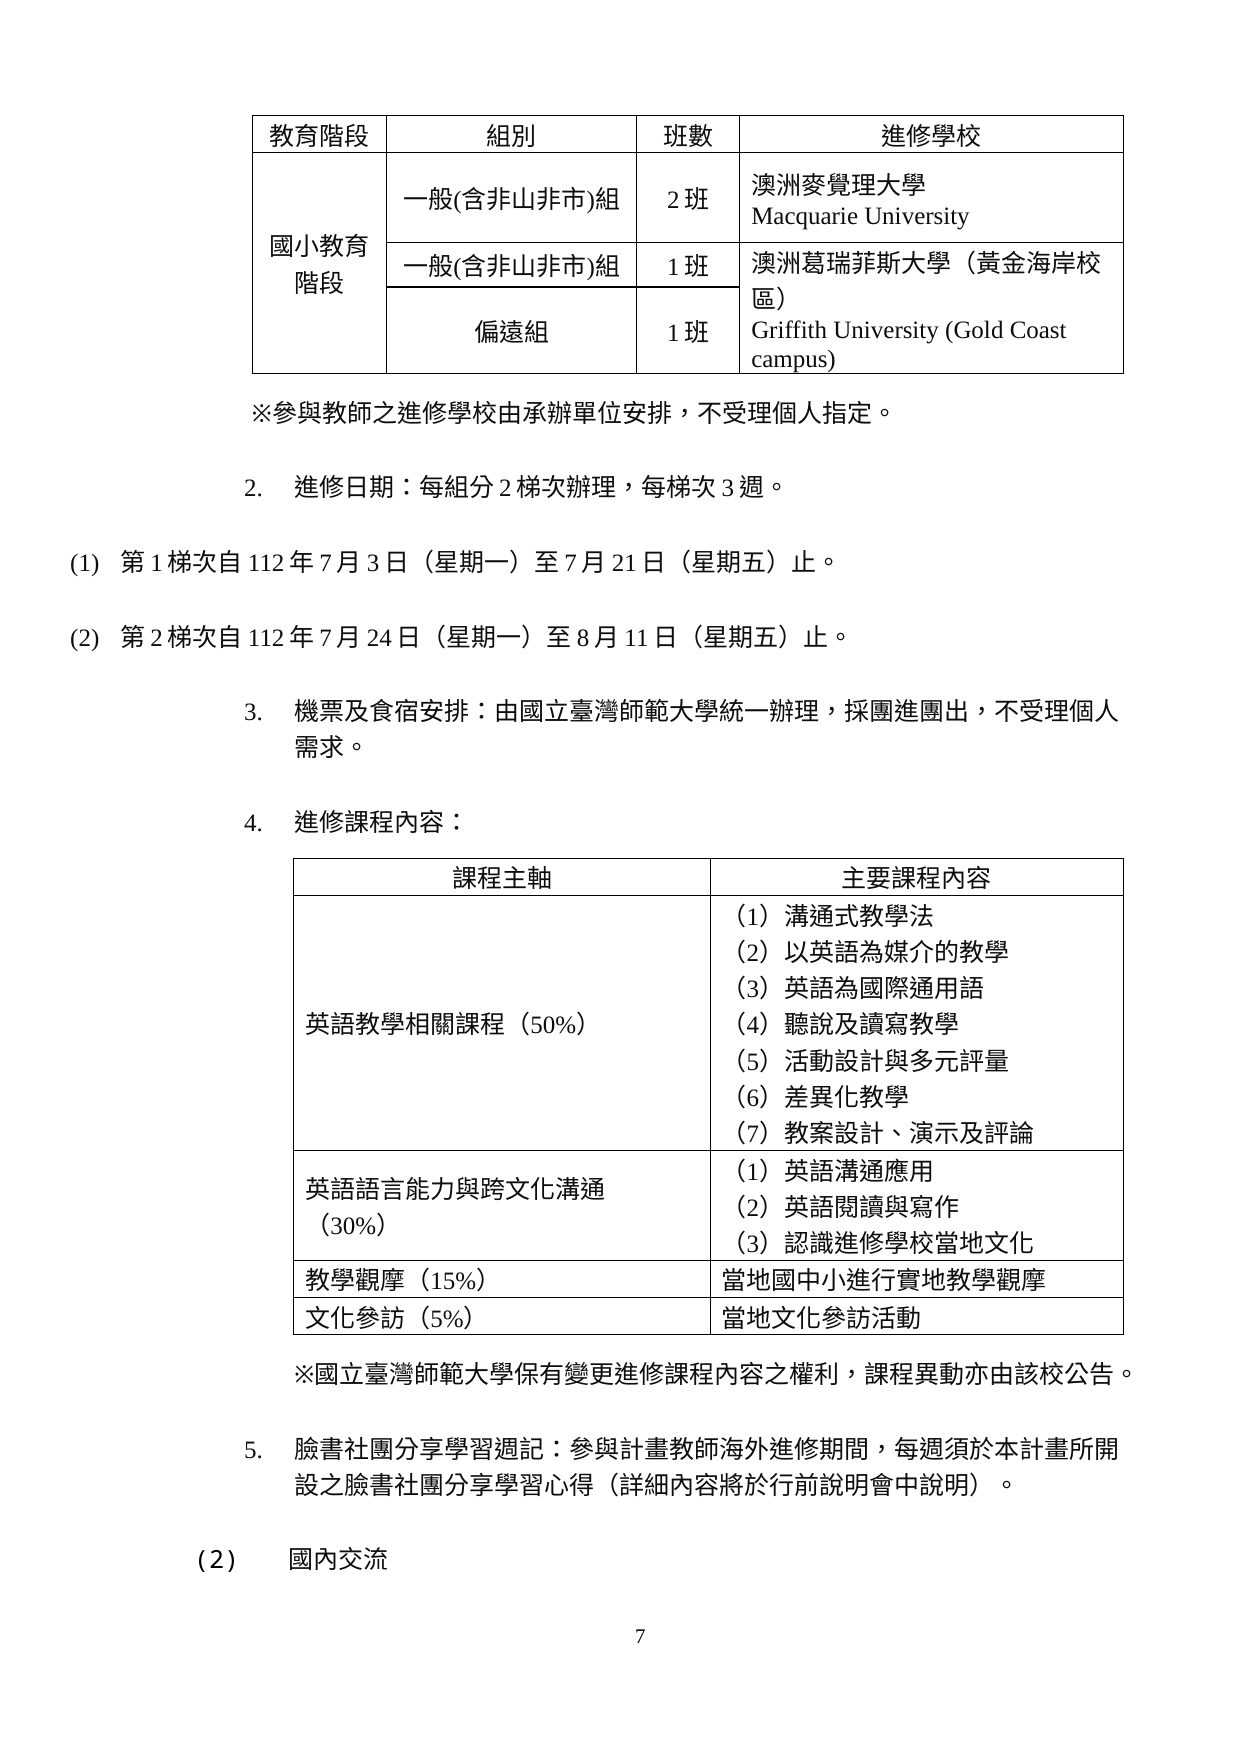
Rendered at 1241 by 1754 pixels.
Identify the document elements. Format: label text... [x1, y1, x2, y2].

table_cell 國小教育階段 [253, 153, 386, 373]
table_cell 1班 [637, 288, 739, 373]
list 進修日期：每組分2梯次辦理，每梯次3週。 [244, 468, 1120, 504]
list 第1梯次自112年7月3日（星期一）至7月21日（星期五）止。 [70, 542, 1120, 579]
list 臉書社團分享學習週記：參與計畫教師海外進修期間，每週須於本計畫所開設之臉書社團分享學習心得（詳細內容將於行前說明會中說明）。 [244, 1429, 1120, 1502]
table_cell 偏遠組 [387, 288, 636, 373]
table_cell 一般(含非山非市)組 [387, 153, 636, 242]
table_header 教育階段 [253, 116, 386, 152]
table_header 組別 [387, 116, 636, 152]
table_cell 一般(含非山非市)組 [387, 243, 636, 286]
table_cell 教學觀摩（15%） [294, 1261, 710, 1297]
list 機票及食宿安排：由國立臺灣師範大學統一辦理，採團進團出，不受理個人需求。 [244, 692, 1120, 764]
table_cell （1）英語溝通應用 （2）英語閱讀與寫作 （3）認識進修學校當地文化 [711, 1151, 1123, 1260]
list 進修課程內容： [244, 802, 1120, 839]
table_cell 1班 [637, 243, 739, 286]
table_cell 2班 [637, 153, 739, 242]
table_cell 澳洲麥覺理大學 Macquarie University [740, 153, 1123, 242]
table_cell 文化參訪（5%） [294, 1298, 710, 1334]
table_cell （1）溝通式教學法 （2）以英語為媒介的教學 （3）英語為國際通用語 （4）聽說及讀寫教學 （5）活動設計與多元評量 （6）差異化教學 （7）教案設計、演示及評論 [711, 896, 1123, 1150]
text ※國立臺灣師範大學保有變更進修課程內容之權利，課程異動亦由該校公告。 [294, 1354, 1120, 1391]
table_header 主要課程內容 [711, 859, 1123, 895]
table_cell 澳洲葛瑞菲斯大學（黃金海岸校區） Griffith University (Gold Coast campus) [740, 243, 1123, 373]
table_header 進修學校 [740, 116, 1123, 152]
list 國內交流 [194, 1540, 1120, 1576]
list 第2梯次自112年7月24日（星期一）至8月11日（星期五）止。 [70, 617, 1120, 653]
table_cell 英語語言能力與跨文化溝通（30%） [294, 1151, 710, 1260]
table_header 課程主軸 [294, 859, 710, 895]
table_cell 英語教學相關課程（50%） [294, 896, 710, 1150]
text ※參與教師之進修學校由承辦單位安排，不受理個人指定。 [251, 393, 1120, 429]
table_cell 當地文化參訪活動 [711, 1298, 1123, 1334]
table_header 班數 [637, 116, 739, 152]
table_cell 當地國中小進行實地教學觀摩 [711, 1261, 1123, 1297]
